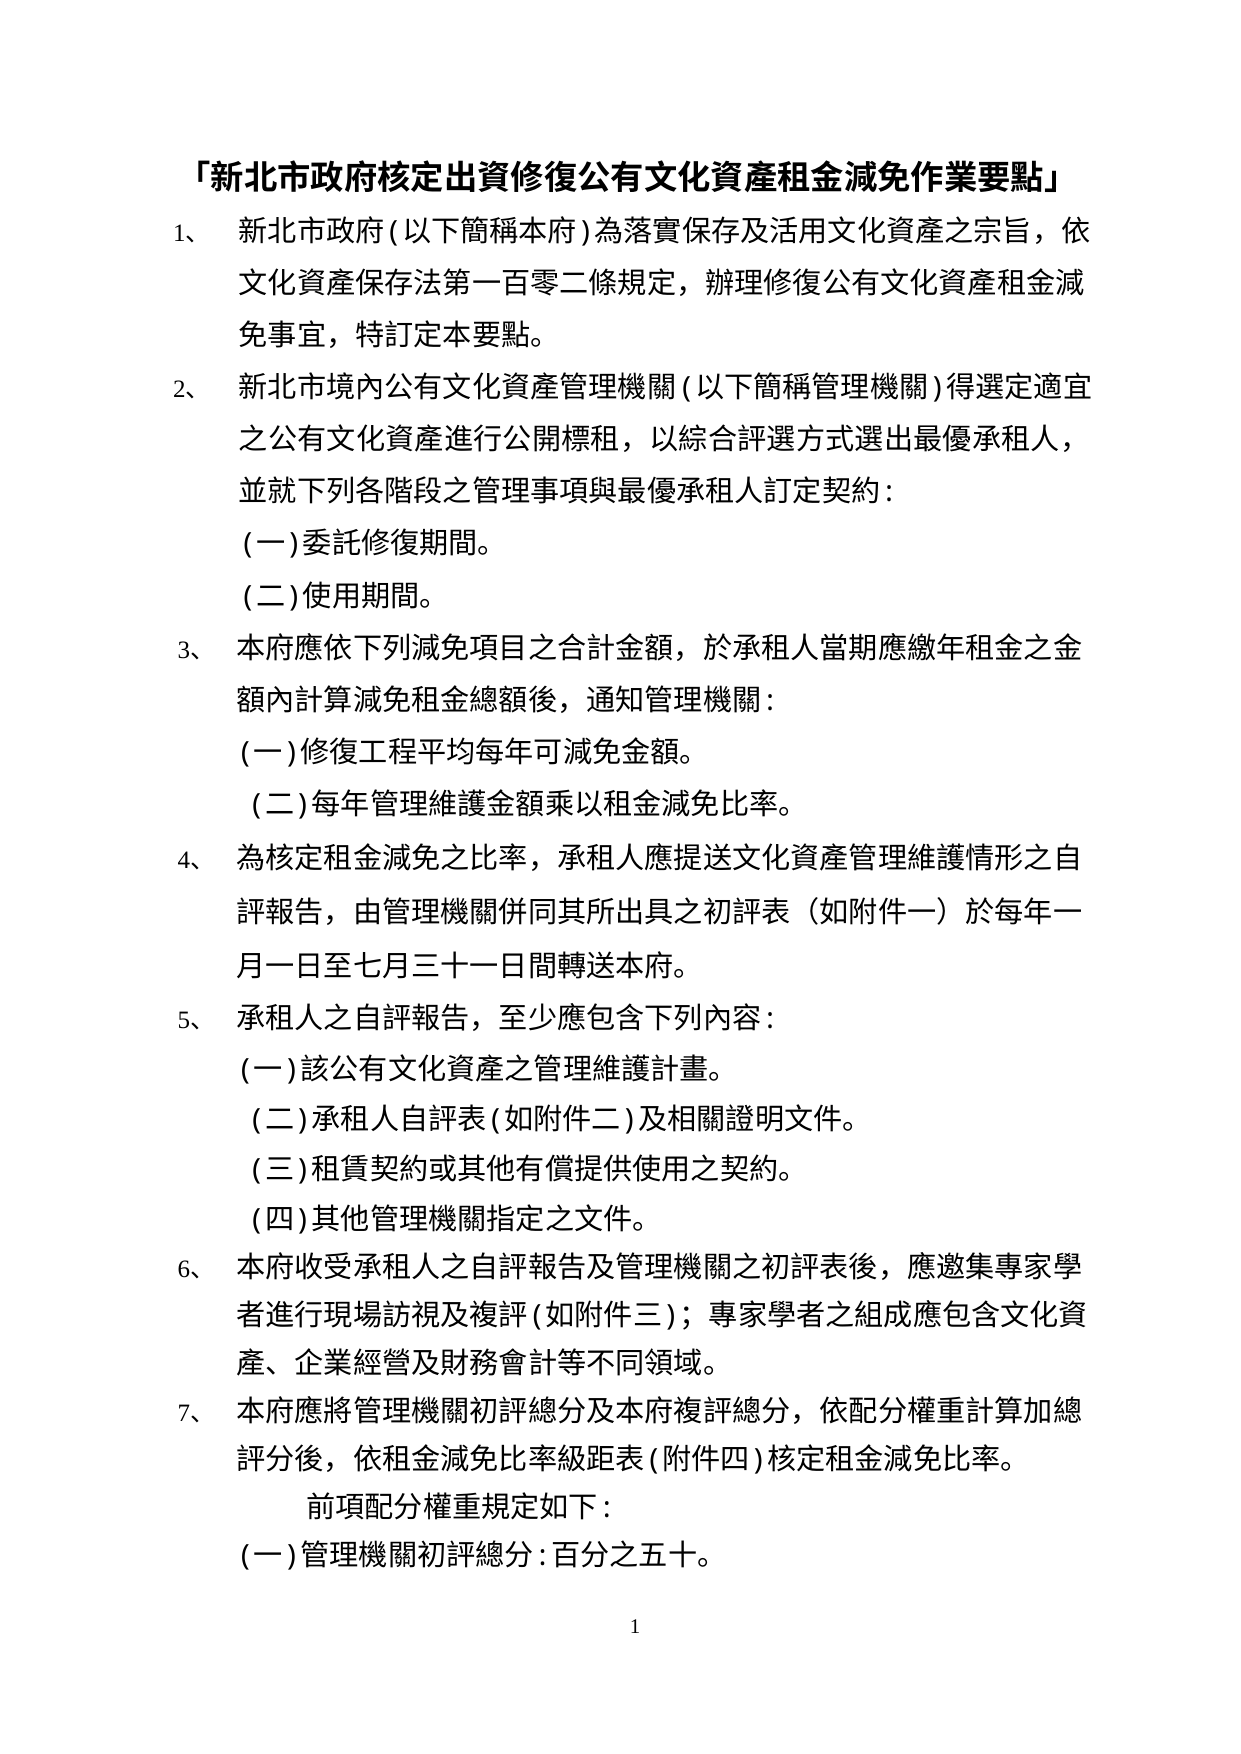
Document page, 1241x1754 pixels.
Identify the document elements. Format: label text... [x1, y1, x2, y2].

text (一)該公有文化資產之管理維護計畫。 [236, 1039, 1092, 1089]
text 前項配分權重規定如下: [236, 1479, 1092, 1527]
list 本府應將管理機關初評總分及本府複評總分，依配分權重計算加總評分後，依租金減免比率級距表(附件四)核定租金減免比率。 [177, 1383, 1092, 1479]
text (二)承租人自評表(如附件二)及相關證明文件。 [177, 1089, 1092, 1139]
list 為核定租金減免之比率，承租人應提送文化資產管理維護情形之自評報告，由管理機關併同其所出具之初評表（如附件一）於每年一月一日至七月三十一日間轉送本府。 [177, 825, 1092, 987]
text (三)租賃契約或其他有償提供使用之契約。 [177, 1139, 1092, 1189]
list 本府收受承租人之自評報告及管理機關之初評表後，應邀集專家學者進行現場訪視及複評(如附件三)；專家學者之組成應包含文化資產、企業經營及財務會計等不同領域。 [177, 1239, 1092, 1383]
text (四)其他管理機關指定之文件。 [177, 1189, 1092, 1239]
text 「新北市政府核定出資修復公有文化資產租金減免作業要點」 [177, 148, 1092, 200]
text (二)每年管理維護金額乘以租金減免比率。 [177, 773, 1092, 825]
text (一)修復工程平均每年可減免金額。 [236, 721, 1092, 773]
text (二)使用期間。 [238, 564, 1092, 616]
list 承租人之自評報告，至少應包含下列內容: [177, 987, 1092, 1039]
text (一)委託修復期間。 [238, 512, 1092, 564]
list 新北市政府(以下簡稱本府)為落實保存及活用文化資產之宗旨，依文化資產保存法第一百零二條規定，辦理修復公有文化資產租金減免事宜，特訂定本要點。 [173, 200, 1092, 356]
text (一)管理機關初評總分:百分之五十。 [236, 1527, 1092, 1575]
list 本府應依下列減免項目之合計金額，於承租人當期應繳年租金之金額內計算減免租金總額後，通知管理機關: [177, 616, 1092, 721]
list 新北市境內公有文化資產管理機關(以下簡稱管理機關)得選定適宜之公有文化資產進行公開標租，以綜合評選方式選出最優承租人，並就下列各階段之管理事項與最優承租人訂定契約: [173, 356, 1092, 512]
